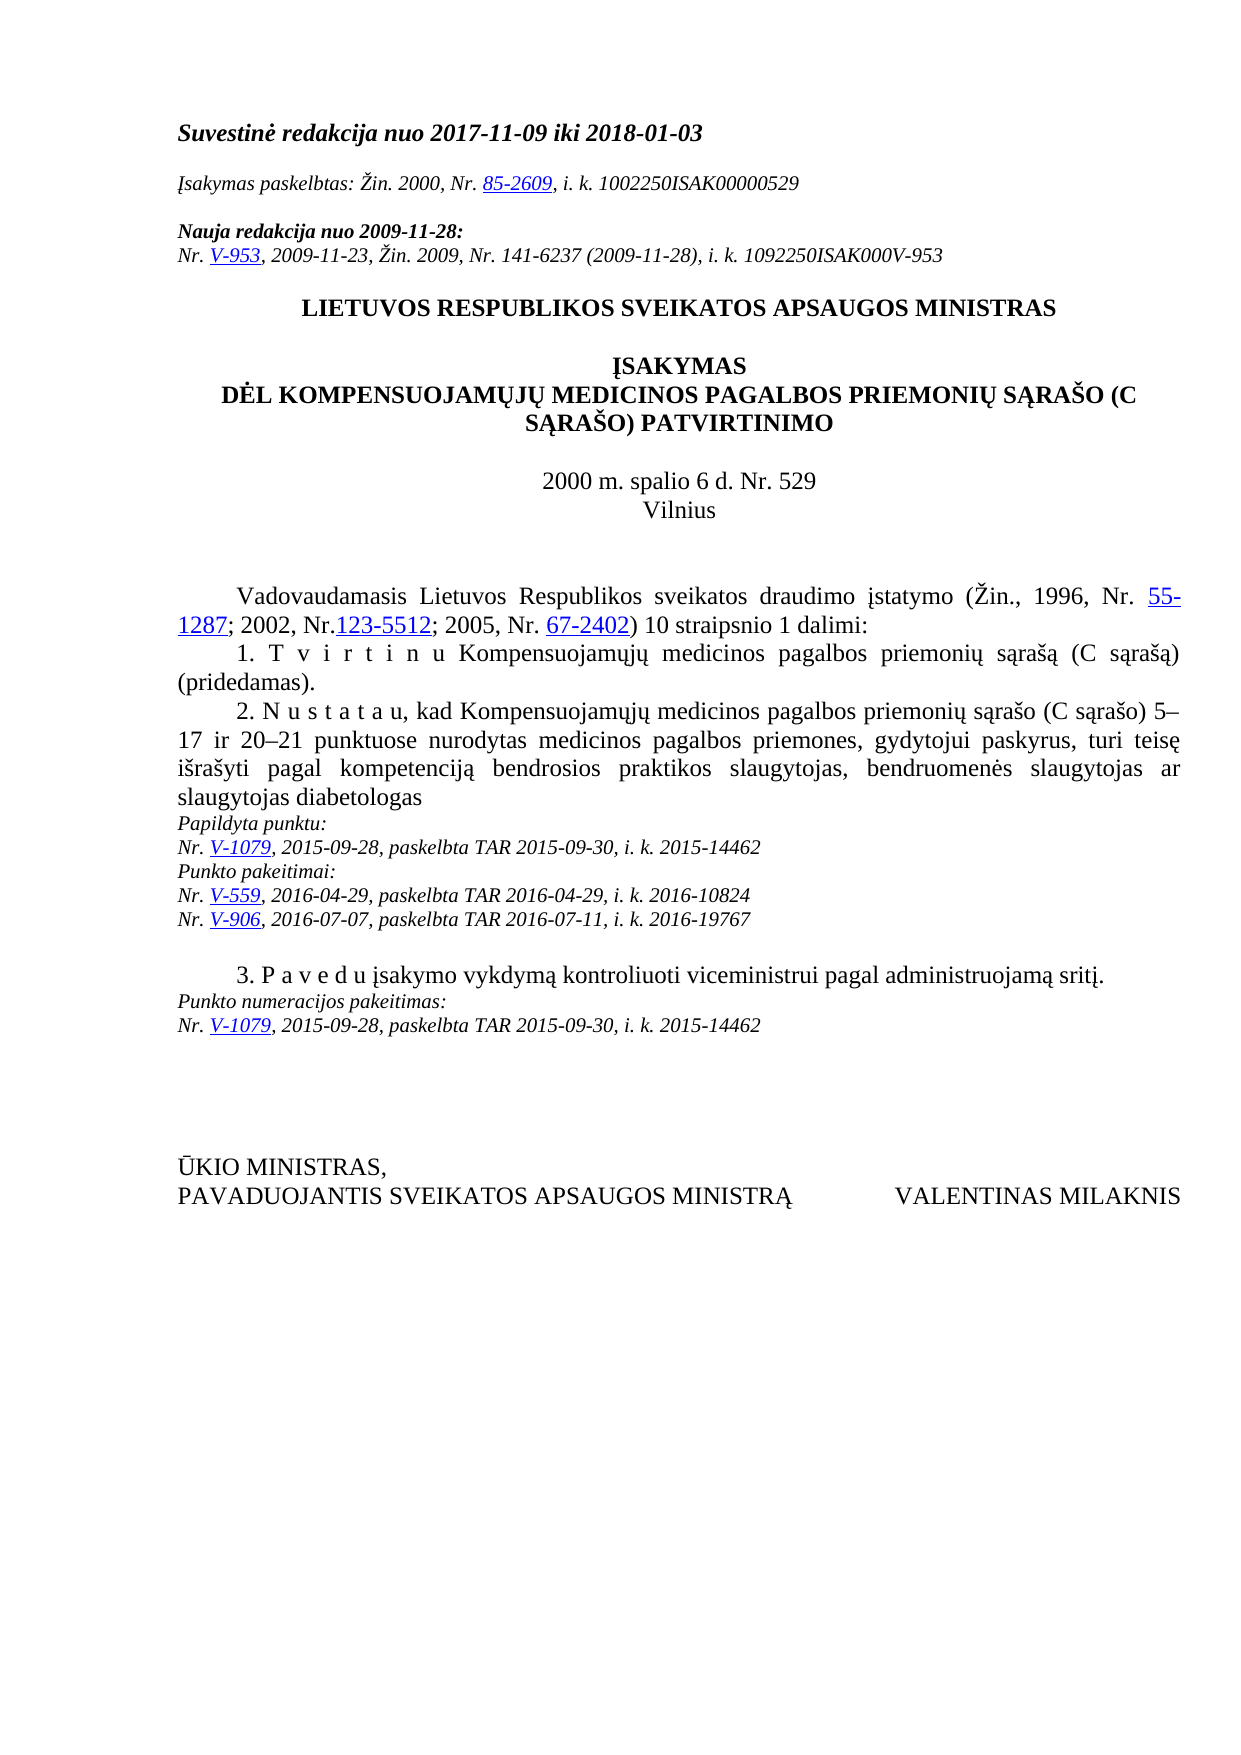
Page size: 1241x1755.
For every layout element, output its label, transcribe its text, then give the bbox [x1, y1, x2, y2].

text Įsakymas paskelbtas: Žin. 2000, Nr. 85-2609, i. k. 1002250ISAK00000529 [177, 171, 1181, 195]
text 1. T v i r t i n u Kompensuojamųjų medicinos pagalbos priemonių sąrašą (C sąrašą) (pridedamas). [177, 638, 1181, 696]
text Nr. V-559, 2016-04-29, paskelbta TAR 2016-04-29, i. k. 2016-10824 [177, 883, 1181, 907]
text DĖL KOMPENSUOJAMŲJŲ MEDICINOS PAGALBOS PRIEMONIŲ SĄRAŠO (C SĄRAŠO) PATVIRTINIMO [177, 380, 1181, 437]
text Vadovaudamasis Lietuvos Respublikos sveikatos draudimo įstatymo (Žin., 1996, Nr. 55-1287; 2002, Nr.123-5512; 2005, Nr. 67-2402) 10 straipsnio 1 dalimi: [177, 581, 1181, 638]
text Nr. V-1079, 2015-09-28, paskelbta TAR 2015-09-30, i. k. 2015-14462 [177, 835, 1181, 859]
text Punkto pakeitimai: [177, 859, 1181, 883]
text Suvestinė redakcija nuo 2017-11-09 iki 2018-01-03 [177, 118, 1181, 147]
text ŪKIO MINISTRAS, [177, 1152, 1181, 1181]
text Punkto numeracijos pakeitimas: [177, 989, 1181, 1013]
text Vilnius [177, 495, 1181, 523]
text Nr. V-1079, 2015-09-28, paskelbta TAR 2015-09-30, i. k. 2015-14462 [177, 1013, 1181, 1037]
text PAVADUOJANTIS SVEIKATOS APSAUGOS MINISTRĄ VALENTINAS MILAKNIS [177, 1181, 1181, 1209]
text 3. P a v e d u įsakymo vykdymą kontroliuoti viceministrui pagal administruojamą sritį. [177, 960, 1181, 989]
text 2. N u s t a t a u, kad Kompensuojamųjų medicinos pagalbos priemonių sąrašo (C sąrašo) 5–17 ir 20–21 punktuose nurodytas medicinos pagalbos priemones, gydytojui paskyrus, turi teisę išrašyti pagal kompetenciją bendrosios praktikos slaugytojas, bendruomenės slaugytojas ar slaugytojas diabetologas [177, 696, 1181, 811]
text 2000 m. spalio 6 d. Nr. 529 [177, 466, 1181, 495]
text LIETUVOS RESPUBLIKOS SVEIKATOS APSAUGOS MINISTRAS [177, 293, 1181, 322]
text Nauja redakcija nuo 2009-11-28: [177, 219, 1181, 243]
text ĮSAKYMAS [177, 351, 1181, 380]
text Nr. V-906, 2016-07-07, paskelbta TAR 2016-07-11, i. k. 2016-19767 [177, 907, 1181, 931]
text Papildyta punktu: [177, 811, 1181, 835]
text Nr. V-953, 2009-11-23, Žin. 2009, Nr. 141-6237 (2009-11-28), i. k. 1092250ISAK000V-953 [177, 243, 1181, 267]
